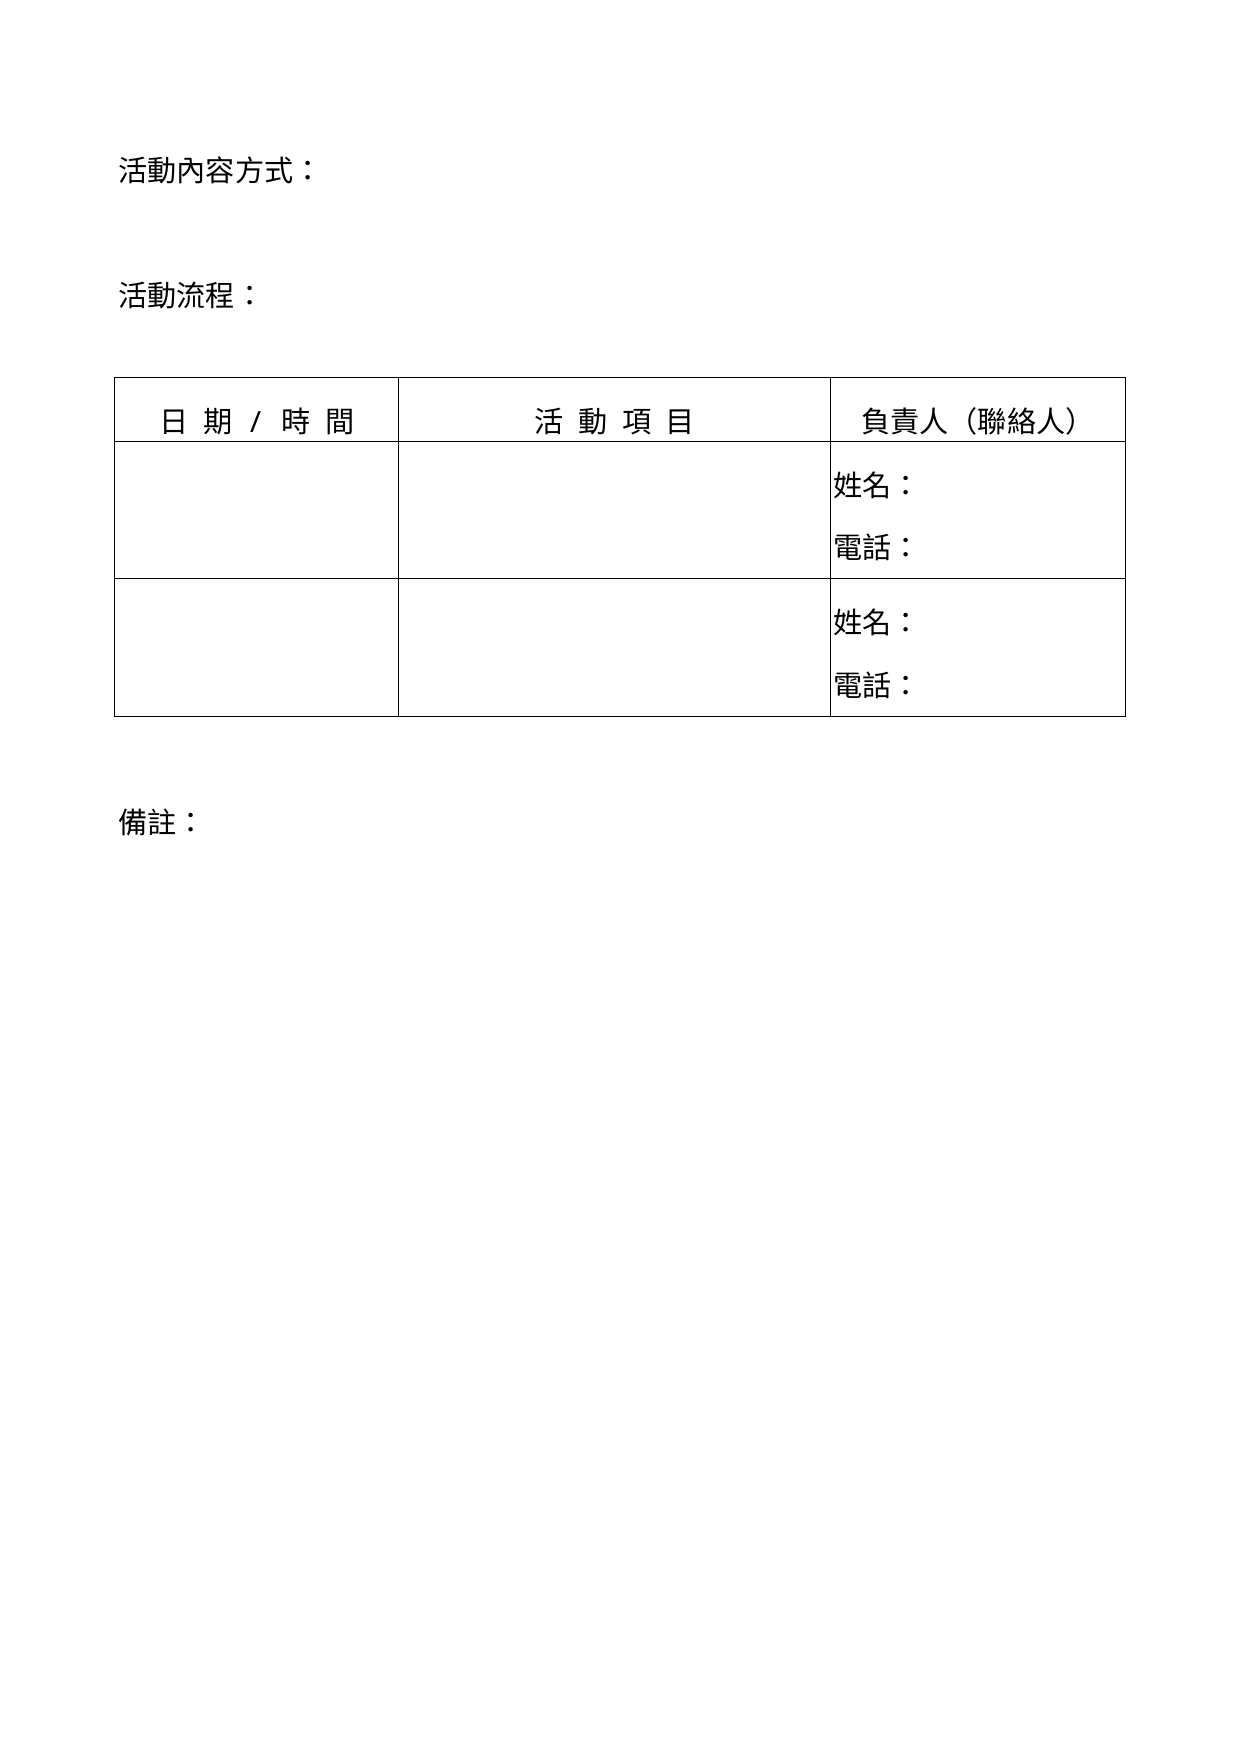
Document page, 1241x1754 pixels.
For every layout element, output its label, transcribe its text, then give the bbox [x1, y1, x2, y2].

table_cell [399, 579, 830, 716]
table_cell 姓名： 電話： [831, 442, 1125, 578]
table_cell 姓名： 電話： [831, 579, 1125, 716]
text 活動內容方式： [118, 127, 1122, 189]
table_header 日 期 / 時 間 [115, 378, 398, 441]
table_header 負責人（聯絡人） [831, 378, 1125, 441]
text 活動流程： [118, 252, 1122, 314]
table_cell [115, 442, 398, 578]
table_header 活 動 項 目 [399, 378, 830, 441]
table_cell [115, 579, 398, 716]
text 備註： [118, 779, 1122, 842]
table_cell [399, 442, 830, 578]
